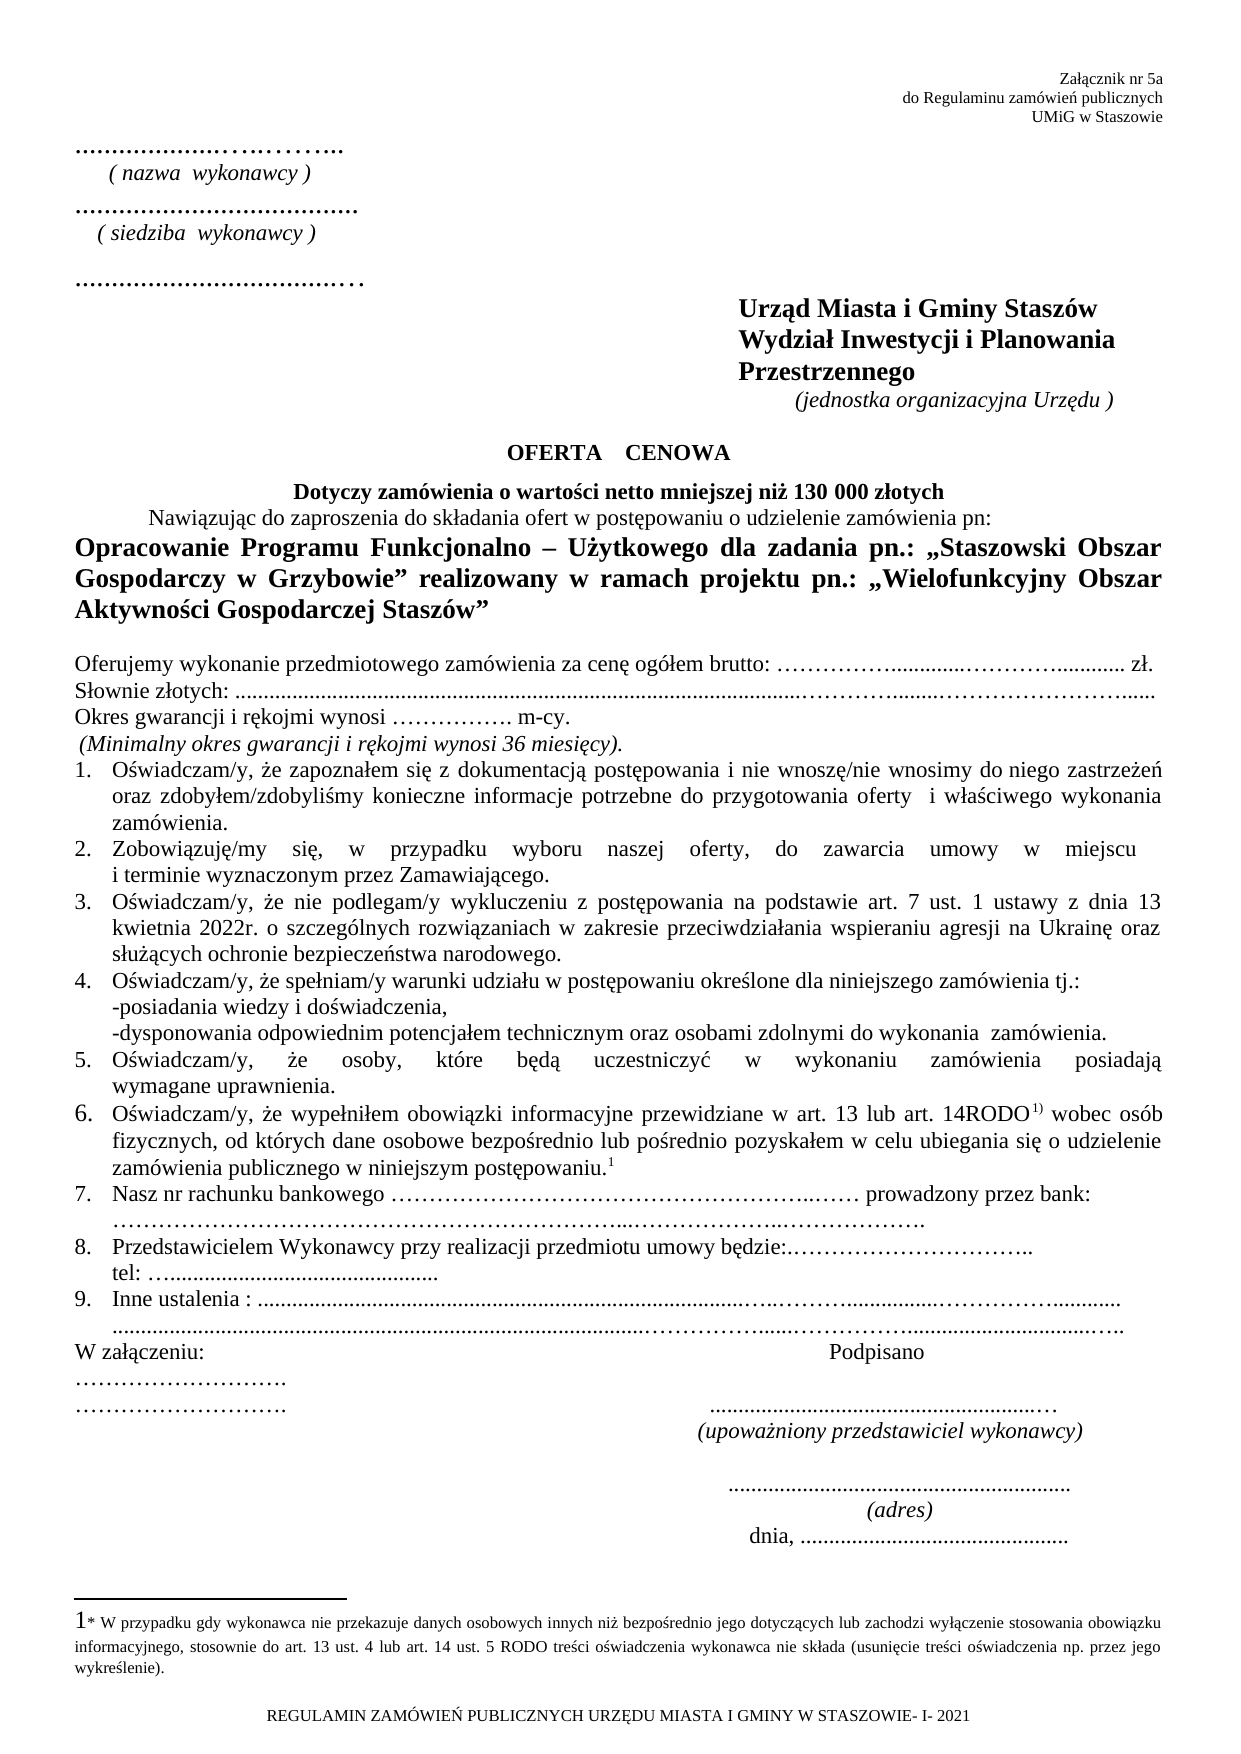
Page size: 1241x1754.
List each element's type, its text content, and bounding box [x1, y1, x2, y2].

list tel: …............................................... [74, 1259, 1163, 1285]
text ………………………. [74, 1364, 1163, 1391]
text ............................................................ [637, 1470, 1163, 1496]
list Inne ustalenia : .....................................................................................…..………................……………............ .............................................................................................……………......……………................................….. [74, 1285, 1163, 1338]
text Oferujemy wykonanie przedmiotowego zamówienia za cenę ogółem brutto: …………….............…………............ zł. [74, 651, 1163, 677]
text Załącznik nr 5a [74, 68, 1163, 88]
text Słownie złotych: ...................................................................................................…………........……………………...... [74, 677, 1163, 703]
text Okres gwarancji i rękojmi wynosi ……………. m-cy. [74, 703, 1163, 729]
text ( siedziba wykonawcy ) [74, 219, 1163, 246]
list -posiadania wiedzy i doświadczenia, [74, 993, 1163, 1019]
text W załączeniu: Podpisano [74, 1338, 1163, 1364]
subtitle Dotyczy zamówienia o wartości netto mniejszej niż 130 000 złotych [74, 478, 1163, 504]
list -dysponowania odpowiednim potencjałem technicznym oraz osobami zdolnymi do wykonania zamówienia. [74, 1019, 1163, 1046]
subtitle ....................................… [74, 259, 1163, 292]
list * W przypadku gdy wykonawca nie przekazuje danych osobowych innych niż bezpośrednio jego dotyczących lub zachodzi wyłączenie stosowania obowiązku informacyjnego, stosownie do art. 13 ust. 4 lub art. 14 ust. 5 RODO treści oświadczenia wykonawca nie składa (usunięcie treści oświadczenia np. przez jego wykreślenie). [74, 1605, 1163, 1677]
text ………………………. .........................................................… [74, 1391, 1163, 1417]
text ....................................... [74, 186, 1163, 219]
text (Minimalny okres gwarancji i rękojmi wynosi 36 miesięcy). [39, 729, 1163, 756]
subtitle Urząd Miasta i Gminy Staszów Wydział Inwestycji i Planowania Przestrzennego [738, 292, 1163, 386]
list Nasz nr rachunku bankowego ………………………………………………..…… prowadzony przez bank: …………………………………………………………...………………..………………. [74, 1180, 1163, 1233]
list Oświadczam/y, że spełniam/y warunki udziału w postępowaniu określone dla niniejszego zamówienia tj.: [74, 967, 1163, 993]
text do Regulaminu zamówień publicznych [74, 88, 1163, 107]
text (jednostka organizacyjna Urzędu ) [74, 386, 1163, 412]
text ( nazwa wykonawcy ) [74, 159, 1163, 186]
text Nawiązując do zaproszenia do składania ofert w postępowaniu o udzielenie zamówienia pn: [74, 504, 1163, 531]
subtitle UMiG w Staszowie [74, 107, 1163, 126]
list Oświadczam/y, że wypełniłem obowiązki informacyjne przewidziane w art. 13 lub art. 14RODO1) wobec osób fizycznych, od których dane osobowe bezpośrednio lub pośrednio pozyskałem w celu ubiegania się o udzielenie zamówienia publicznego w niniejszym postępowaniu. [74, 1098, 1163, 1180]
text (upoważniony przedstawiciel wykonawcy) [74, 1417, 1163, 1443]
list Zobowiązuję/my się, w przypadku wyboru naszej oferty, do zawarcia umowy w miejscu i terminie wyznaczonym przez Zamawiającego. [74, 835, 1163, 888]
list Oświadczam/y, że nie podlegam/y wykluczeniu z postępowania na podstawie art. 7 ust. 1 ustawy z dnia 13 kwietnia 2022r. o szczególnych rozwiązaniach w zakresie przeciwdziałania wspieraniu agresji na Ukrainę oraz służących ochronie bezpieczeństwa narodowego. [74, 888, 1163, 967]
text Opracowanie Programu Funkcjonalno – Użytkowego dla zadania pn.: „Staszowski Obszar Gospodarczy w Grzybowie” realizowany w ramach projektu pn.: „Wielofunkcyjny Obszar Aktywności Gospodarczej Staszów” [74, 531, 1163, 624]
subtitle OFERTA CENOWA [74, 438, 1163, 465]
list Przedstawicielem Wykonawcy przy realizacji przedmiotu umowy będzie:.………………………….. [74, 1233, 1163, 1259]
text dnia, ............................................... [656, 1523, 1163, 1549]
text (adres) [637, 1496, 1163, 1523]
list Oświadczam/y, że osoby, które będą uczestniczyć w wykonaniu zamówienia posiadają wymagane uprawnienia. [74, 1046, 1163, 1098]
text ....................…..……... [74, 126, 1163, 159]
list Oświadczam/y, że zapoznałem się z dokumentacją postępowania i nie wnoszę/nie wnosimy do niego zastrzeżeń oraz zdobyłem/zdobyliśmy konieczne informacje potrzebne do przygotowania oferty i właściwego wykonania zamówienia. [74, 756, 1163, 835]
